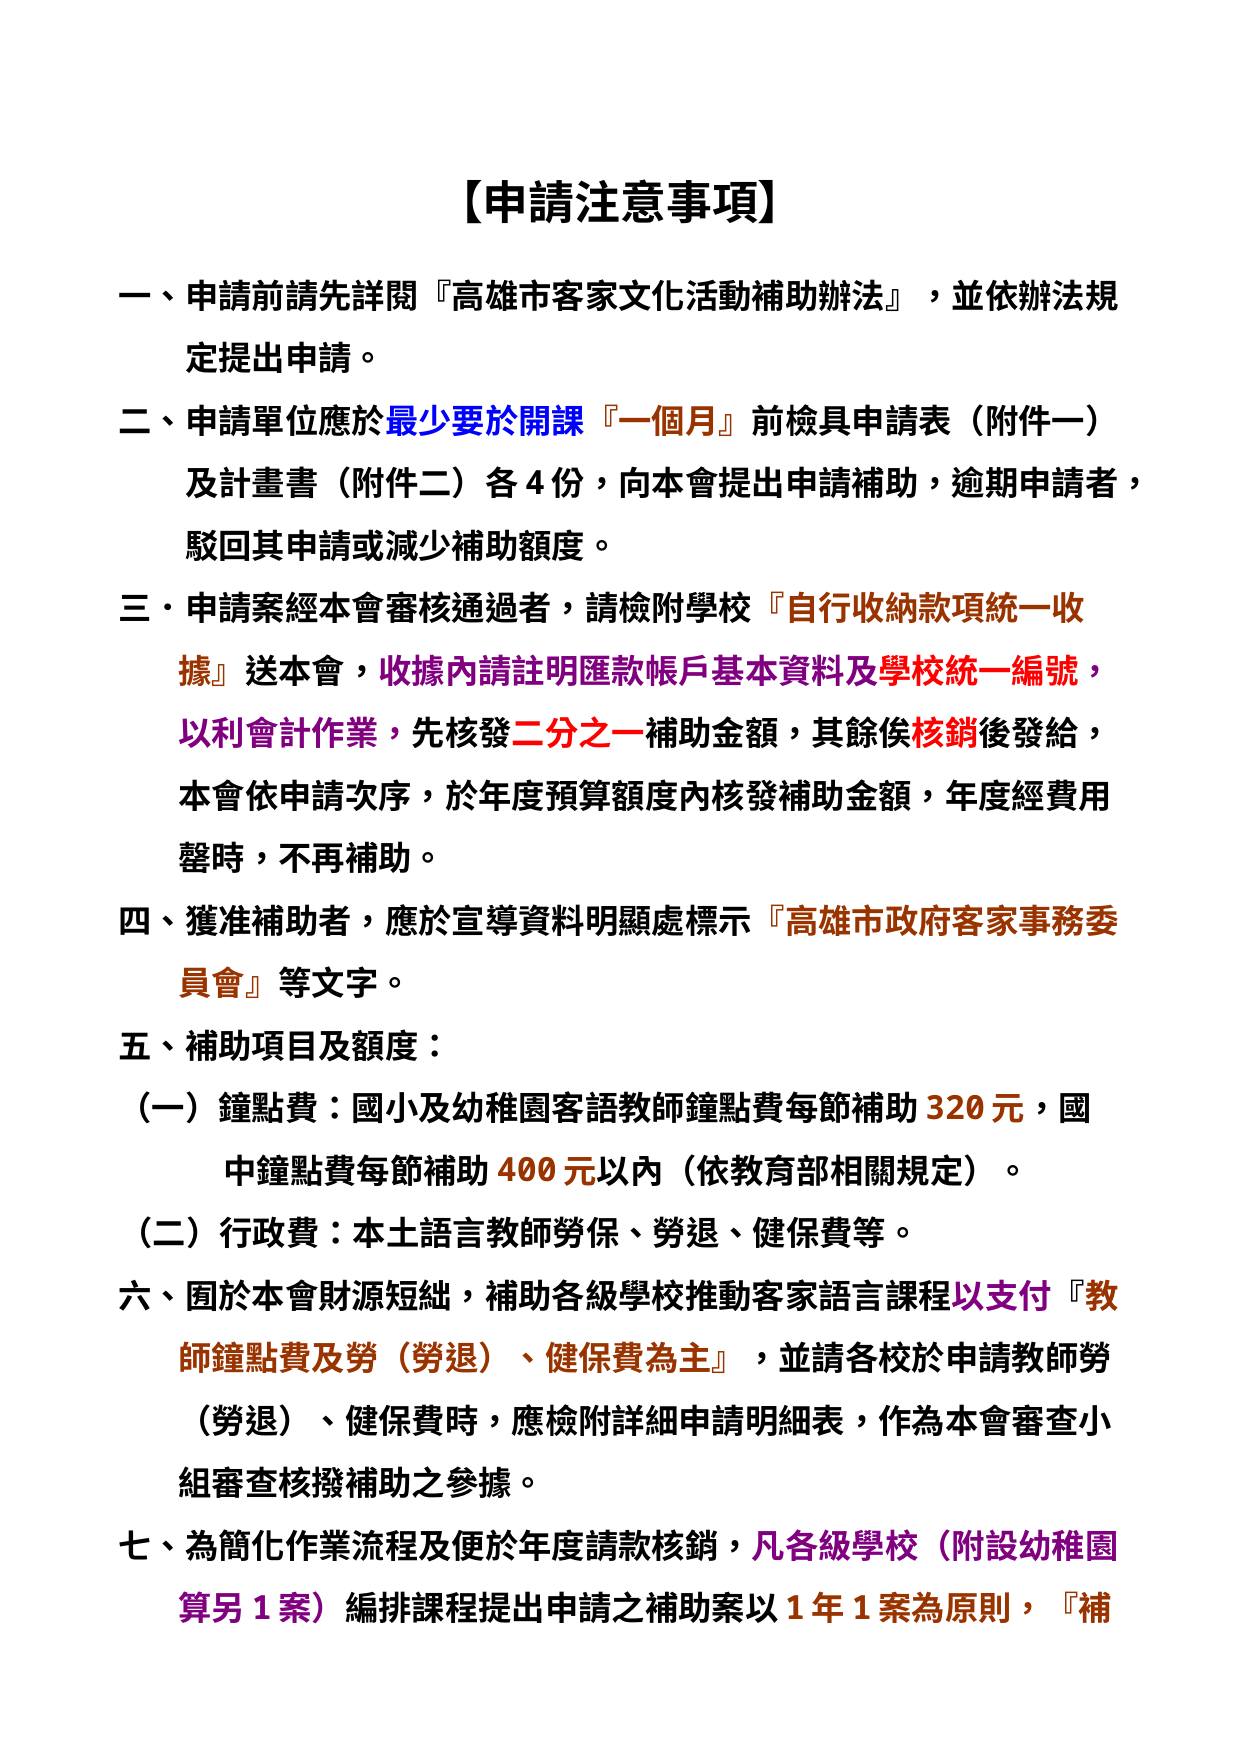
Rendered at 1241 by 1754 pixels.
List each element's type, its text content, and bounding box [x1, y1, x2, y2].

text （二）行政費：本土語言教師勞保、勞退、健保費等。 [119, 1189, 1122, 1252]
text 六、囿於本會財源短絀，補助各級學校推動客家語言課程以支付『教師鐘點費及勞（勞退）、健保費為主』，並請各校於申請教師勞（勞退）、健保費時，應檢附詳細申請明細表，作為本會審查小組審查核撥補助之參據。 [118, 1252, 1122, 1502]
text 一、申請前請先詳閱『高雄市客家文化活動補助辦法』，並依辦法規定提出申請。 [118, 252, 1122, 377]
text 【申請注意事項】 [118, 127, 1122, 252]
text （一）鐘點費：國小及幼稚園客語教師鐘點費每節補助320元，國中鐘點費每節補助400元以內（依教育部相關規定）。 [118, 1064, 1122, 1189]
text 四、獲准補助者，應於宣導資料明顯處標示『高雄市政府客家事務委員會』等文字。 [118, 877, 1122, 1002]
text 二、申請單位應於最少要於開課『一個月』前檢具申請表（附件一）及計畫書（附件二）各4份，向本會提出申請補助，逾期申請者，駁回其申請或減少補助額度。 [118, 377, 1122, 564]
text 五、補助項目及額度： [118, 1002, 1122, 1064]
text 七、為簡化作業流程及便於年度請款核銷，凡各級學校（附設幼稚園算另1案）編排課程提出申請之補助案以1年1案為原則，『補 [118, 1502, 1122, 1627]
text 三．申請案經本會審核通過者，請檢附學校『自行收納款項統一收據』送本會，收據內請註明匯款帳戶基本資料及學校統一編號，以利會計作業，先核發二分之一補助金額，其餘俟核銷後發給，本會依申請次序，於年度預算額度內核發補助金額，年度經費用罄時，不再補助。 [118, 564, 1122, 877]
